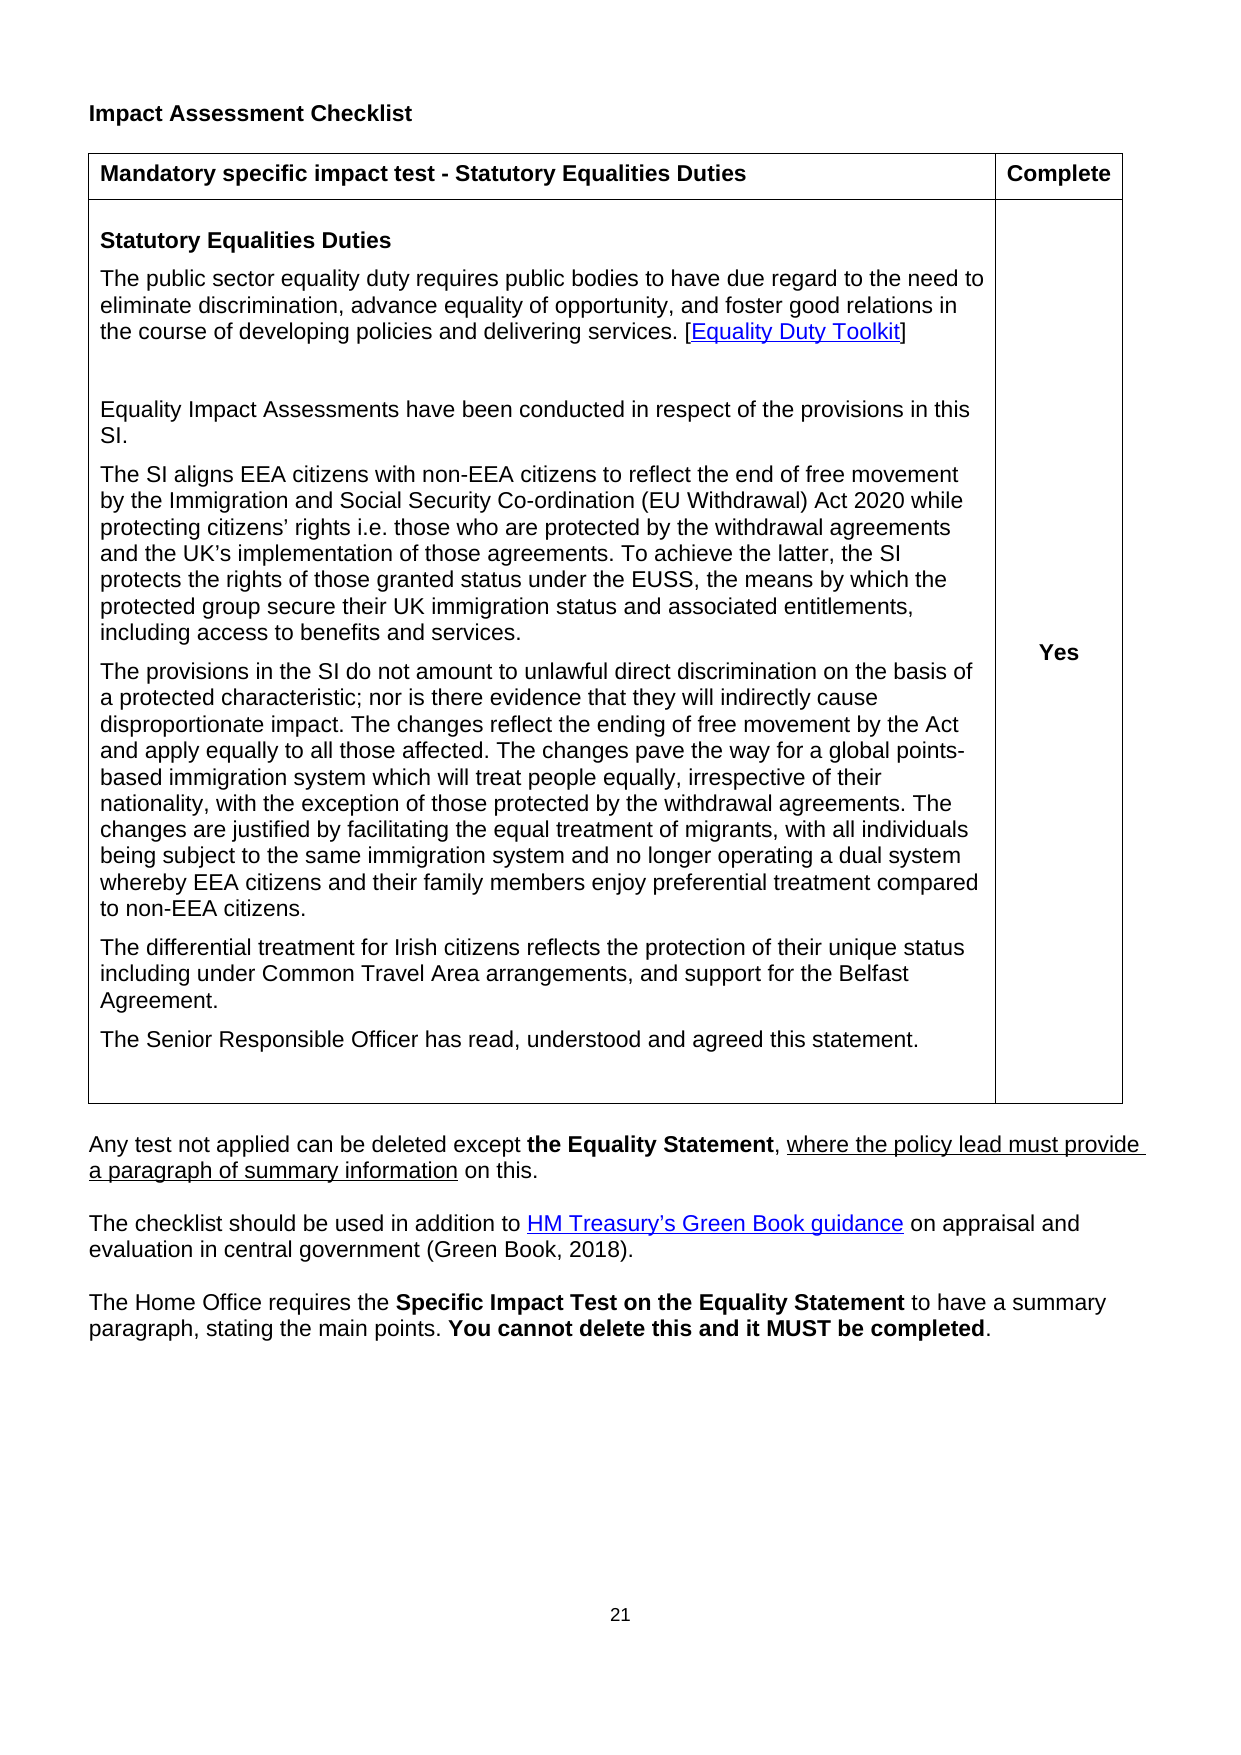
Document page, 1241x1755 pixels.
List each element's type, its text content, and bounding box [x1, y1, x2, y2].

table_cell Yes [996, 200, 1122, 1103]
text The Home Office requires the Specific Impact Test on the Equality Statement to have a summary paragraph, stating the main points. You cannot delete this and it MUST be completed. [89, 1289, 1152, 1342]
table_cell Statutory Equalities Duties The public sector equality duty requires public bodies to have due regard to the need to eliminate discrimination, advance equality of opportunity, and foster good relations in the course of developing policies and delivering services. [Equality Duty Toolkit] Equality Impact Assessments have been conducted in respect of the provisions in this SI. The SI aligns EEA citizens with non-EEA citizens to reflect the end of free movement by the Immigration and Social Security Co-ordination (EU Withdrawal) Act 2020 while protecting citizens’ rights i.e. those who are protected by the withdrawal agreements and the UK’s implementation of those agreements. To achieve the latter, the SI protects the rights of those granted status under the EUSS, the means by which the protected group secure their UK immigration status and associated entitlements, including access to benefits and services. The provisions in the SI do not amount to unlawful direct discrimination on the basis of a protected characteristic; nor is there evidence that they will indirectly cause disproportionate impact. The changes reflect the ending of free movement by the Act and apply equally to all those affected. The changes pave the way for a global points-based immigration system which will treat people equally, irrespective of their nationality, with the exception of those protected by the withdrawal agreements. The changes are justified by facilitating the equal treatment of migrants, with all individuals being subject to the same immigration system and no longer operating a dual system whereby EEA citizens and their family members enjoy preferential treatment compared to non-EEA citizens. The differential treatment for Irish citizens reflects the protection of their unique status including under Common Travel Area arrangements, and support for the Belfast Agreement. The Senior Responsible Officer has read, understood and agreed this statement. [89, 200, 995, 1103]
text The checklist should be used in addition to HM Treasury’s Green Book guidance on appraisal and evaluation in central government (Green Book, 2018). [89, 1210, 1152, 1262]
table_header Complete [996, 154, 1122, 199]
table_header Mandatory specific impact test - Statutory Equalities Duties [89, 154, 995, 199]
text Impact Assessment Checklist [89, 100, 1152, 127]
text Any test not applied can be deleted except the Equality Statement, where the policy lead must provide a paragraph of summary information on this. [89, 1131, 1152, 1183]
